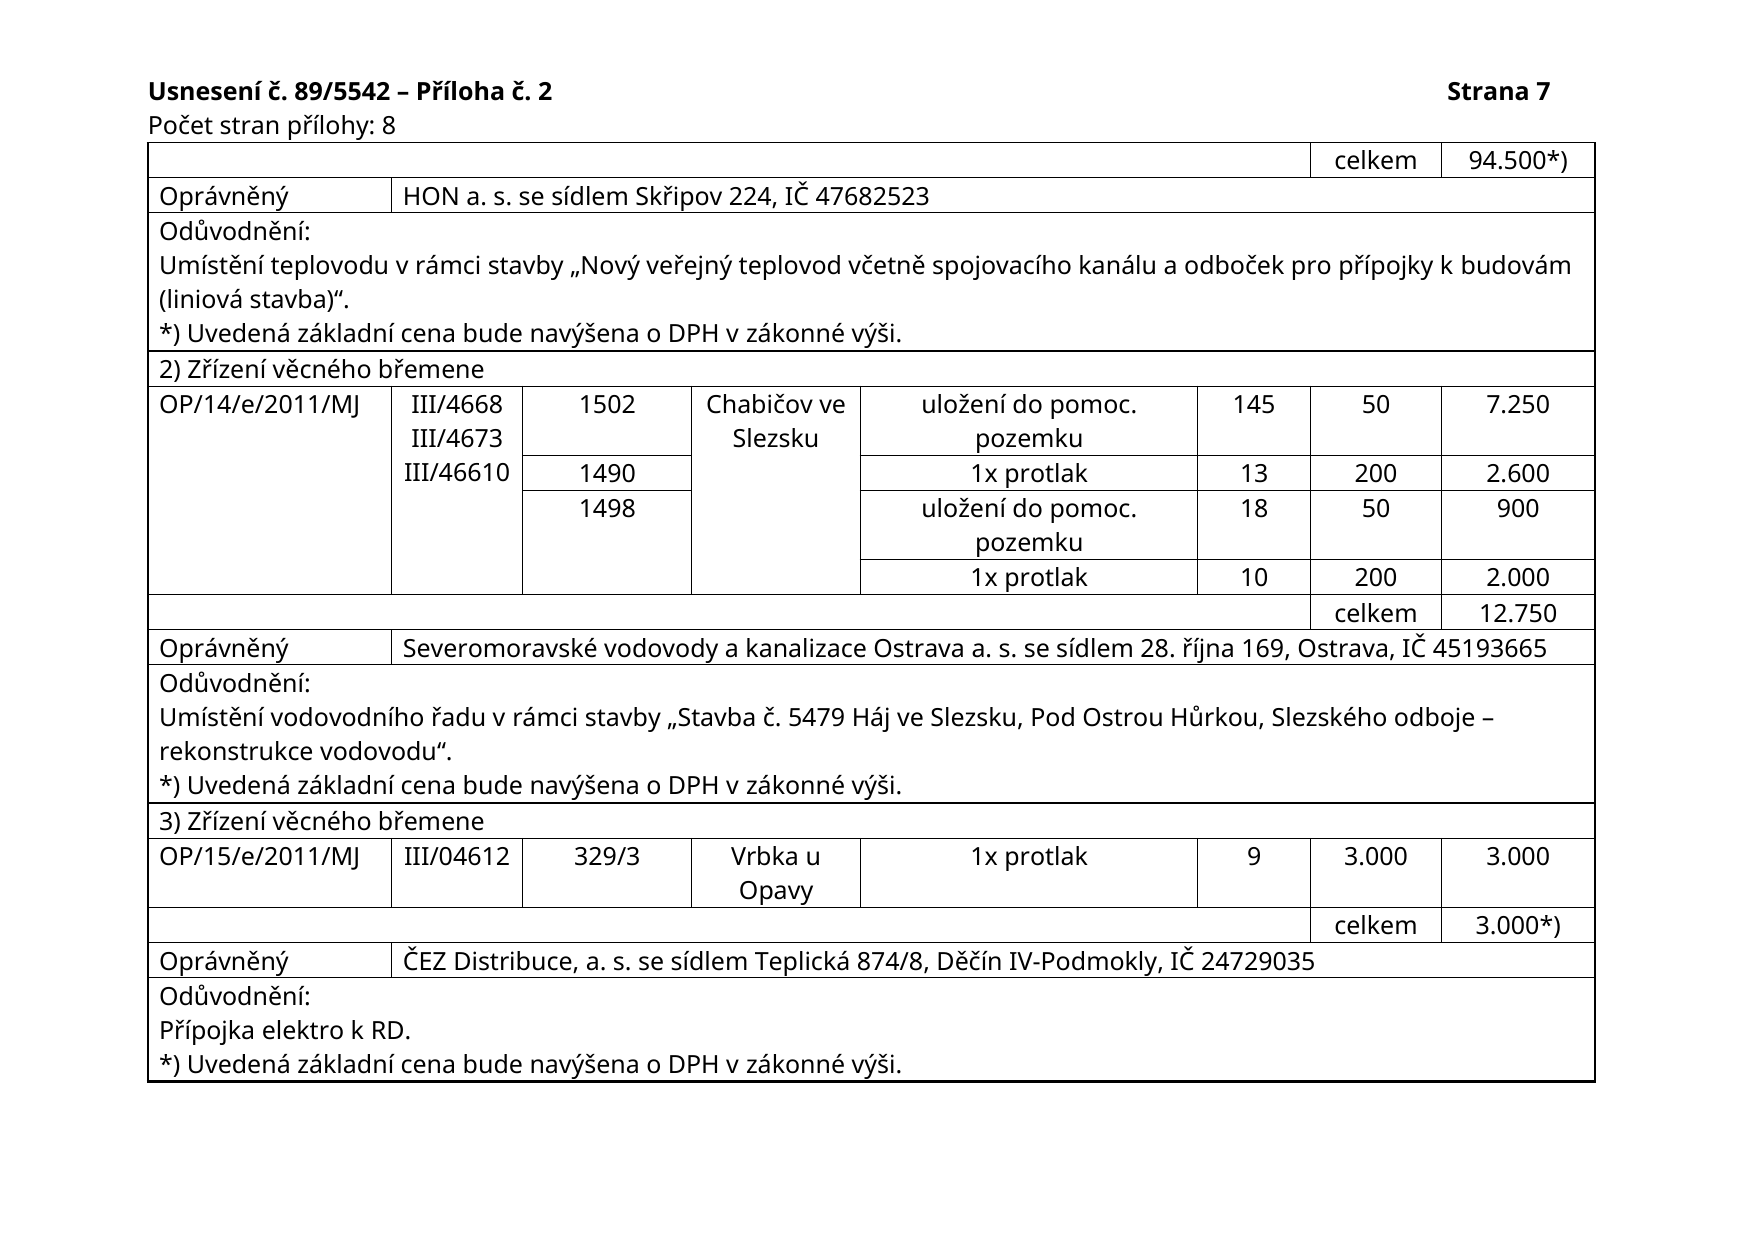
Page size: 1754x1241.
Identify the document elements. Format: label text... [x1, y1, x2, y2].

table_cell 1x protlak [861, 456, 1197, 490]
table_cell Vrbka u Opavy [692, 839, 860, 907]
table_cell 2.600 [1442, 456, 1594, 490]
table_cell 94.500*) [1442, 143, 1594, 177]
table_cell uložení do pomoc. pozemku [861, 491, 1197, 559]
table_cell Oprávněný [149, 943, 391, 977]
table_cell 2) Zřízení věcného břemene [149, 352, 1594, 386]
table_cell 3.000*) [1442, 908, 1594, 942]
table_cell 50 [1311, 491, 1441, 559]
table_cell III/4668 III/4673 III/46610 [392, 387, 522, 594]
table_cell 1x protlak [861, 560, 1197, 594]
table_cell 1498 [523, 491, 691, 594]
table_cell 329/3 [523, 839, 691, 907]
table_cell 1502 [523, 387, 691, 455]
table_cell 3) Zřízení věcného břemene [149, 804, 1594, 838]
table_cell Chabičov ve Slezsku [692, 387, 860, 594]
table_cell 2.000 [1442, 560, 1594, 594]
table_cell 3.000 [1311, 839, 1441, 907]
table_cell 18 [1198, 491, 1310, 559]
table_cell 3.000 [1442, 839, 1594, 907]
table_cell [149, 908, 1310, 942]
table_cell Odůvodnění: Umístění teplovodu v rámci stavby „Nový veřejný teplovod včetně spojovacího kanálu a odboček pro přípojky k budovám (liniová stavba)“. *) Uvedená základní cena bude navýšena o DPH v zákonné výši. [149, 213, 1594, 349]
table_cell 13 [1198, 456, 1310, 490]
table_cell 10 [1198, 560, 1310, 594]
table_cell III/04612 [392, 839, 522, 907]
table_cell Severomoravské vodovody a kanalizace Ostrava a. s. se sídlem 28. října 169, Ostrava, IČ 45193665 [392, 630, 1594, 664]
table_cell HON a. s. se sídlem Skřipov 224, IČ 47682523 [392, 178, 1594, 212]
table_cell celkem [1311, 908, 1441, 942]
table_cell uložení do pomoc. pozemku [861, 387, 1197, 455]
table_cell 200 [1311, 456, 1441, 490]
table_cell Oprávněný [149, 630, 391, 664]
table_cell ČEZ Distribuce, a. s. se sídlem Teplická 874/8, Děčín IV-Podmokly, IČ 24729035 [392, 943, 1594, 977]
table_cell 9 [1198, 839, 1310, 907]
table_cell 1x protlak [861, 839, 1197, 907]
table_cell Odůvodnění: Přípojka elektro k RD. *) Uvedená základní cena bude navýšena o DPH v zákonné výši. [149, 978, 1594, 1080]
table_cell Oprávněný [149, 178, 391, 212]
table_cell 12.750 [1442, 595, 1594, 629]
table_cell Odůvodnění: Umístění vodovodního řadu v rámci stavby „Stavba č. 5479 Háj ve Slezsku, Pod Ostrou Hůrkou, Slezského odboje – rekonstrukce vodovodu“. *) Uvedená základní cena bude navýšena o DPH v zákonné výši. [149, 665, 1594, 802]
table_cell celkem [1311, 143, 1441, 177]
table_cell [149, 595, 1310, 629]
table_cell 200 [1311, 560, 1441, 594]
table_cell celkem [1311, 595, 1441, 629]
table_cell 1490 [523, 456, 691, 490]
table_cell OP/14/e/2011/MJ [149, 387, 391, 594]
table_cell 900 [1442, 491, 1594, 559]
table_cell 7.250 [1442, 387, 1594, 455]
table_cell OP/15/e/2011/MJ [149, 839, 391, 907]
table_cell [149, 143, 1310, 177]
table_cell 50 [1311, 387, 1441, 455]
table_cell 145 [1198, 387, 1310, 455]
